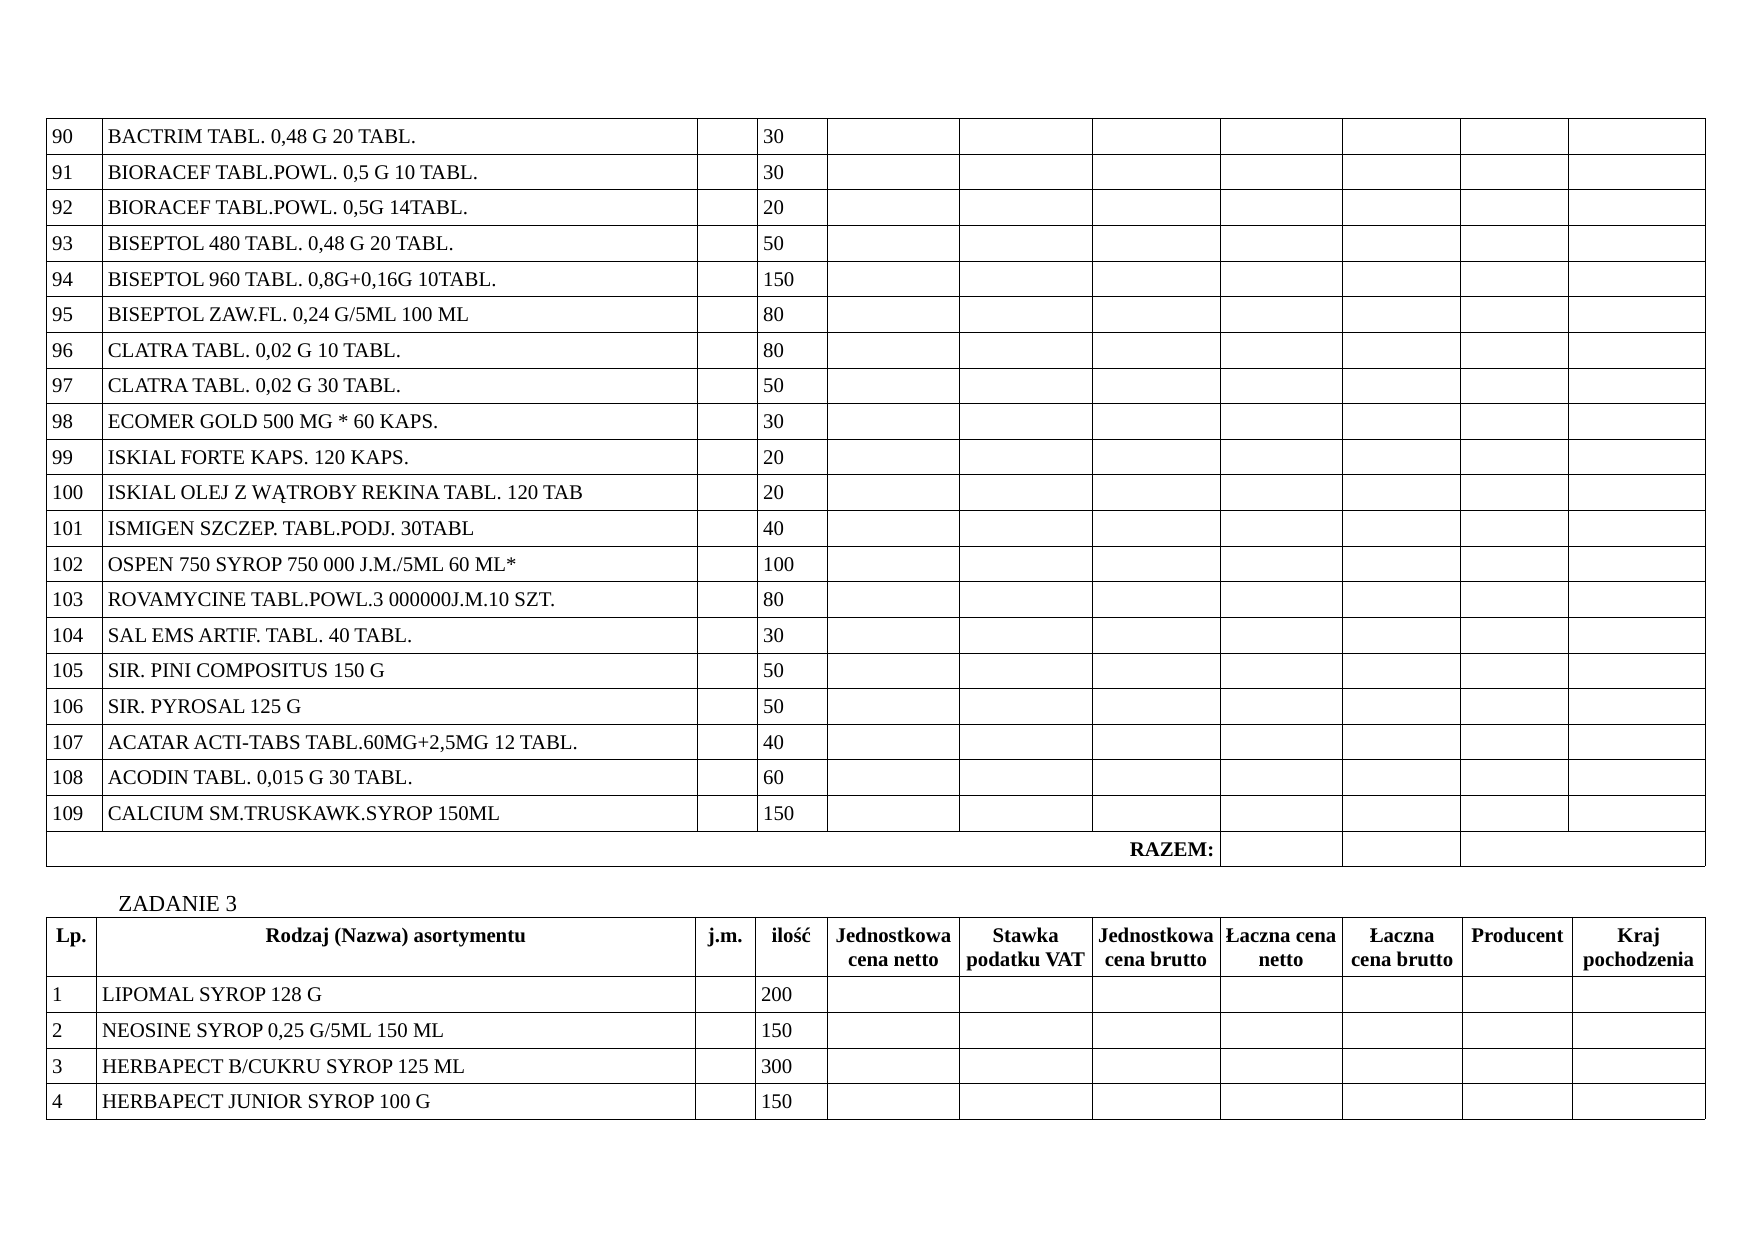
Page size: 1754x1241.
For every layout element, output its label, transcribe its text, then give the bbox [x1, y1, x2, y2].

table_cell [698, 226, 757, 261]
table_cell [960, 297, 1092, 332]
table_cell [1343, 689, 1460, 724]
table_cell [1093, 333, 1220, 367]
table_cell [1569, 796, 1705, 831]
table_cell 104 [47, 618, 102, 652]
table_cell 150 [756, 1084, 827, 1119]
table_cell 40 [758, 511, 827, 546]
table_cell [960, 796, 1092, 831]
table_cell [828, 511, 959, 546]
table_cell 150 [758, 262, 827, 296]
table_cell [960, 1013, 1092, 1048]
table_cell [1093, 119, 1220, 154]
table_cell [1221, 547, 1342, 581]
table_cell [1461, 618, 1568, 652]
table_cell [698, 547, 757, 581]
table_header Jednostkowa cena netto [828, 918, 959, 976]
table_cell 3 [47, 1049, 96, 1083]
table_cell [1569, 155, 1705, 189]
table_cell BISEPTOL 480 TABL. 0,48 G 20 TABL. [103, 226, 697, 261]
table_cell [1569, 297, 1705, 332]
table_cell [698, 475, 757, 510]
table_cell 100 [47, 475, 102, 510]
table_cell 60 [758, 760, 827, 795]
table_cell [1343, 654, 1460, 688]
table_header ilość [756, 918, 827, 976]
table_header Łaczna cena netto [1221, 918, 1342, 976]
table_header Łaczna cena brutto [1343, 918, 1462, 976]
table_cell [1221, 297, 1342, 332]
table_cell 97 [47, 369, 102, 403]
table_cell HERBAPECT B/CUKRU SYROP 125 ML [97, 1049, 695, 1083]
table_cell BACTRIM TABL. 0,48 G 20 TABL. [103, 119, 697, 154]
table_cell [698, 689, 757, 724]
table_cell 4 [47, 1084, 96, 1119]
table_cell 40 [758, 725, 827, 759]
table_header Kraj pochodzenia [1573, 918, 1705, 976]
table_cell [1221, 1084, 1342, 1119]
table_cell 200 [756, 977, 827, 1012]
table_cell 20 [758, 475, 827, 510]
table_cell [1221, 155, 1342, 189]
table_cell 94 [47, 262, 102, 296]
table_cell [1461, 333, 1568, 367]
table_cell [1569, 190, 1705, 225]
table_cell [960, 689, 1092, 724]
table_cell [960, 190, 1092, 225]
table_cell [1461, 119, 1568, 154]
table_cell [1093, 404, 1220, 439]
table_header Lp. [47, 918, 96, 976]
table_cell [1221, 369, 1342, 403]
table_cell BIORACEF TABL.POWL. 0,5 G 10 TABL. [103, 155, 697, 189]
table_cell [1569, 547, 1705, 581]
table_cell CALCIUM SM.TRUSKAWK.SYROP 150ML [103, 796, 697, 831]
table_cell [1569, 511, 1705, 546]
table_cell [1093, 297, 1220, 332]
table_cell [1093, 226, 1220, 261]
table_cell [960, 475, 1092, 510]
table_cell [1461, 369, 1568, 403]
table_cell [828, 977, 959, 1012]
table_cell [698, 582, 757, 617]
table_cell [1569, 333, 1705, 367]
table_cell [1221, 190, 1342, 225]
table_cell [698, 654, 757, 688]
table_cell [1573, 1084, 1705, 1119]
table_cell [1093, 190, 1220, 225]
table_header Jednostkowa cena brutto [1093, 918, 1220, 976]
table_cell [1461, 155, 1568, 189]
table_cell [1343, 618, 1460, 652]
table_cell 80 [758, 582, 827, 617]
table_cell [1343, 155, 1460, 189]
table_cell [1093, 654, 1220, 688]
table_cell [1343, 725, 1460, 759]
table_cell 100 [758, 547, 827, 581]
table_cell 109 [47, 796, 102, 831]
table_cell ROVAMYCINE TABL.POWL.3 000000J.M.10 SZT. [103, 582, 697, 617]
table_cell [1343, 369, 1460, 403]
table_cell ISKIAL OLEJ Z WĄTROBY REKINA TABL. 120 TAB [103, 475, 697, 510]
table_cell [698, 369, 757, 403]
table_cell 50 [758, 369, 827, 403]
table_cell 98 [47, 404, 102, 439]
table_cell 50 [758, 654, 827, 688]
table_cell [1461, 262, 1568, 296]
table_cell [1343, 1013, 1462, 1048]
table_cell NEOSINE SYROP 0,25 G/5ML 150 ML [97, 1013, 695, 1048]
table_cell [1343, 226, 1460, 261]
table_cell [1093, 547, 1220, 581]
table_cell [960, 760, 1092, 795]
table_cell 20 [758, 190, 827, 225]
table_cell [1221, 119, 1342, 154]
table_cell 30 [758, 618, 827, 652]
table_cell [1463, 1084, 1572, 1119]
table_cell [1221, 654, 1342, 688]
table_cell [960, 618, 1092, 652]
table_cell 93 [47, 226, 102, 261]
table_cell [960, 511, 1092, 546]
table_header Rodzaj (Nazwa) asortymentu [97, 918, 695, 976]
table_cell [828, 760, 959, 795]
table_cell 107 [47, 725, 102, 759]
table_cell [1343, 333, 1460, 367]
table_cell [1221, 226, 1342, 261]
table_cell ACODIN TABL. 0,015 G 30 TABL. [103, 760, 697, 795]
table_cell [828, 1013, 959, 1048]
table_cell LIPOMAL SYROP 128 G [97, 977, 695, 1012]
table_cell [1221, 725, 1342, 759]
text ZADANIE 3 [118, 890, 1636, 917]
table_cell [1461, 832, 1705, 866]
table_cell [1343, 190, 1460, 225]
table_cell [960, 1049, 1092, 1083]
table_cell [1461, 582, 1568, 617]
table_cell [1343, 262, 1460, 296]
table_cell [828, 796, 959, 831]
table_cell [960, 547, 1092, 581]
table_cell [1569, 689, 1705, 724]
table_cell [1221, 333, 1342, 367]
table_cell [828, 475, 959, 510]
table_cell [828, 155, 959, 189]
table_cell [1093, 369, 1220, 403]
table_cell [1093, 689, 1220, 724]
table_cell [828, 440, 959, 474]
table_cell [698, 119, 757, 154]
table_cell [1093, 511, 1220, 546]
table_cell [960, 977, 1092, 1012]
table_cell [960, 262, 1092, 296]
table_cell [1221, 582, 1342, 617]
table_cell [1569, 440, 1705, 474]
table_cell [828, 333, 959, 367]
table_cell [960, 582, 1092, 617]
table_cell [960, 369, 1092, 403]
table_cell [1461, 796, 1568, 831]
table_cell 50 [758, 689, 827, 724]
table_cell 105 [47, 654, 102, 688]
table_cell 96 [47, 333, 102, 367]
table_cell HERBAPECT JUNIOR SYROP 100 G [97, 1084, 695, 1119]
table_cell [1569, 654, 1705, 688]
table_cell [1343, 475, 1460, 510]
table_cell [1463, 1013, 1572, 1048]
table_cell 80 [758, 333, 827, 367]
table_cell [1221, 796, 1342, 831]
table_cell ECOMER GOLD 500 MG * 60 KAPS. [103, 404, 697, 439]
table_cell ACATAR ACTI-TABS TABL.60MG+2,5MG 12 TABL. [103, 725, 697, 759]
table_cell [960, 119, 1092, 154]
table_cell [828, 689, 959, 724]
table_cell [1343, 440, 1460, 474]
table_cell 20 [758, 440, 827, 474]
table_cell RAZEM: [47, 832, 1220, 866]
table_cell [696, 1013, 755, 1048]
table_cell [1221, 262, 1342, 296]
table_cell [828, 119, 959, 154]
table_cell [1343, 977, 1462, 1012]
table_cell [828, 654, 959, 688]
table_cell [1343, 511, 1460, 546]
table_cell [1093, 1084, 1220, 1119]
table_cell [1093, 475, 1220, 510]
table_cell 150 [756, 1013, 827, 1048]
table_cell 91 [47, 155, 102, 189]
table_cell [1093, 582, 1220, 617]
table_cell [1343, 796, 1460, 831]
table_cell [828, 582, 959, 617]
table_cell [1461, 297, 1568, 332]
table_cell [1461, 760, 1568, 795]
table_cell [1093, 796, 1220, 831]
table_cell 90 [47, 119, 102, 154]
table_cell CLATRA TABL. 0,02 G 10 TABL. [103, 333, 697, 367]
table_cell BISEPTOL 960 TABL. 0,8G+0,16G 10TABL. [103, 262, 697, 296]
table_cell [960, 725, 1092, 759]
table_cell SAL EMS ARTIF. TABL. 40 TABL. [103, 618, 697, 652]
table_cell [1093, 155, 1220, 189]
table_cell [1221, 760, 1342, 795]
table_cell [1461, 475, 1568, 510]
table_header Stawka podatku VAT [960, 918, 1092, 976]
table_cell [960, 654, 1092, 688]
table_cell [1343, 832, 1460, 866]
table_cell 30 [758, 155, 827, 189]
table_cell [698, 618, 757, 652]
table_cell [1573, 977, 1705, 1012]
table_cell [1343, 404, 1460, 439]
table_cell [960, 404, 1092, 439]
table_cell [696, 1084, 755, 1119]
table_cell [1569, 475, 1705, 510]
table_cell [698, 190, 757, 225]
table_cell [828, 1084, 959, 1119]
table_cell [1221, 1013, 1342, 1048]
table_cell [1221, 1049, 1342, 1083]
table_cell [1569, 404, 1705, 439]
table_cell 30 [758, 404, 827, 439]
table_cell [1569, 119, 1705, 154]
table_cell 2 [47, 1013, 96, 1048]
table_cell [698, 297, 757, 332]
table_cell [1343, 1049, 1462, 1083]
table_cell [1343, 547, 1460, 581]
table_cell [828, 190, 959, 225]
table_cell [1343, 582, 1460, 617]
table_cell [1461, 547, 1568, 581]
table_cell 102 [47, 547, 102, 581]
table_cell [960, 440, 1092, 474]
table_cell [1093, 977, 1220, 1012]
table_cell [1461, 440, 1568, 474]
table_cell [698, 511, 757, 546]
table_cell [1569, 369, 1705, 403]
table_cell [1221, 511, 1342, 546]
table_cell [1569, 582, 1705, 617]
table_cell [1221, 404, 1342, 439]
table_cell CLATRA TABL. 0,02 G 30 TABL. [103, 369, 697, 403]
table_cell [828, 297, 959, 332]
table_cell [828, 1049, 959, 1083]
table_cell [1573, 1049, 1705, 1083]
table_cell [828, 725, 959, 759]
table_cell [1573, 1013, 1705, 1048]
table_cell 30 [758, 119, 827, 154]
table_cell 103 [47, 582, 102, 617]
table_cell [1093, 1013, 1220, 1048]
table_cell 99 [47, 440, 102, 474]
table_cell [698, 155, 757, 189]
table_cell [1093, 440, 1220, 474]
table_cell [828, 404, 959, 439]
table_cell [1093, 1049, 1220, 1083]
table_cell [828, 547, 959, 581]
table_cell [698, 725, 757, 759]
table_cell [698, 333, 757, 367]
table_cell [1343, 297, 1460, 332]
table_cell [1093, 725, 1220, 759]
table_cell [1461, 689, 1568, 724]
table_cell [1461, 190, 1568, 225]
table_cell [960, 226, 1092, 261]
table_cell [960, 333, 1092, 367]
table_cell 1 [47, 977, 96, 1012]
table_cell 50 [758, 226, 827, 261]
table_cell [828, 618, 959, 652]
table_cell [1569, 262, 1705, 296]
table_cell 101 [47, 511, 102, 546]
table_cell [1461, 226, 1568, 261]
table_cell [960, 1084, 1092, 1119]
table_header Producent [1463, 918, 1572, 976]
table_cell [960, 155, 1092, 189]
table_cell [1093, 262, 1220, 296]
table_cell [1569, 618, 1705, 652]
table_cell OSPEN 750 SYROP 750 000 J.M./5ML 60 ML* [103, 547, 697, 581]
table_cell [1221, 689, 1342, 724]
table_cell [1093, 618, 1220, 652]
table_cell 92 [47, 190, 102, 225]
table_cell [1221, 832, 1342, 866]
table_cell [1569, 226, 1705, 261]
table_cell ISMIGEN SZCZEP. TABL.PODJ. 30TABL [103, 511, 697, 546]
table_cell [1569, 760, 1705, 795]
table_cell [828, 226, 959, 261]
table_cell [1461, 404, 1568, 439]
table_cell SIR. PYROSAL 125 G [103, 689, 697, 724]
table_cell ISKIAL FORTE KAPS. 120 KAPS. [103, 440, 697, 474]
table_cell 300 [756, 1049, 827, 1083]
table_cell 108 [47, 760, 102, 795]
table_cell 95 [47, 297, 102, 332]
table_cell [698, 440, 757, 474]
table_cell BISEPTOL ZAW.FL. 0,24 G/5ML 100 ML [103, 297, 697, 332]
table_cell [696, 1049, 755, 1083]
table_cell [1221, 440, 1342, 474]
table_cell [1461, 511, 1568, 546]
table_cell [1221, 977, 1342, 1012]
table_cell [1093, 760, 1220, 795]
table_cell [696, 977, 755, 1012]
table_cell [1343, 119, 1460, 154]
table_cell [698, 262, 757, 296]
table_cell [1463, 977, 1572, 1012]
table_cell [828, 369, 959, 403]
table_cell 106 [47, 689, 102, 724]
table_cell [1463, 1049, 1572, 1083]
table_cell [698, 796, 757, 831]
table_cell [1221, 618, 1342, 652]
table_cell [1343, 760, 1460, 795]
table_header j.m. [696, 918, 755, 976]
table_cell 150 [758, 796, 827, 831]
table_cell 80 [758, 297, 827, 332]
table_cell SIR. PINI COMPOSITUS 150 G [103, 654, 697, 688]
table_cell [1461, 725, 1568, 759]
table_cell [698, 404, 757, 439]
table_cell [698, 760, 757, 795]
table_cell [1343, 1084, 1462, 1119]
table_cell [828, 262, 959, 296]
table_cell [1221, 475, 1342, 510]
table_cell BIORACEF TABL.POWL. 0,5G 14TABL. [103, 190, 697, 225]
table_cell [1461, 654, 1568, 688]
table_cell [1569, 725, 1705, 759]
